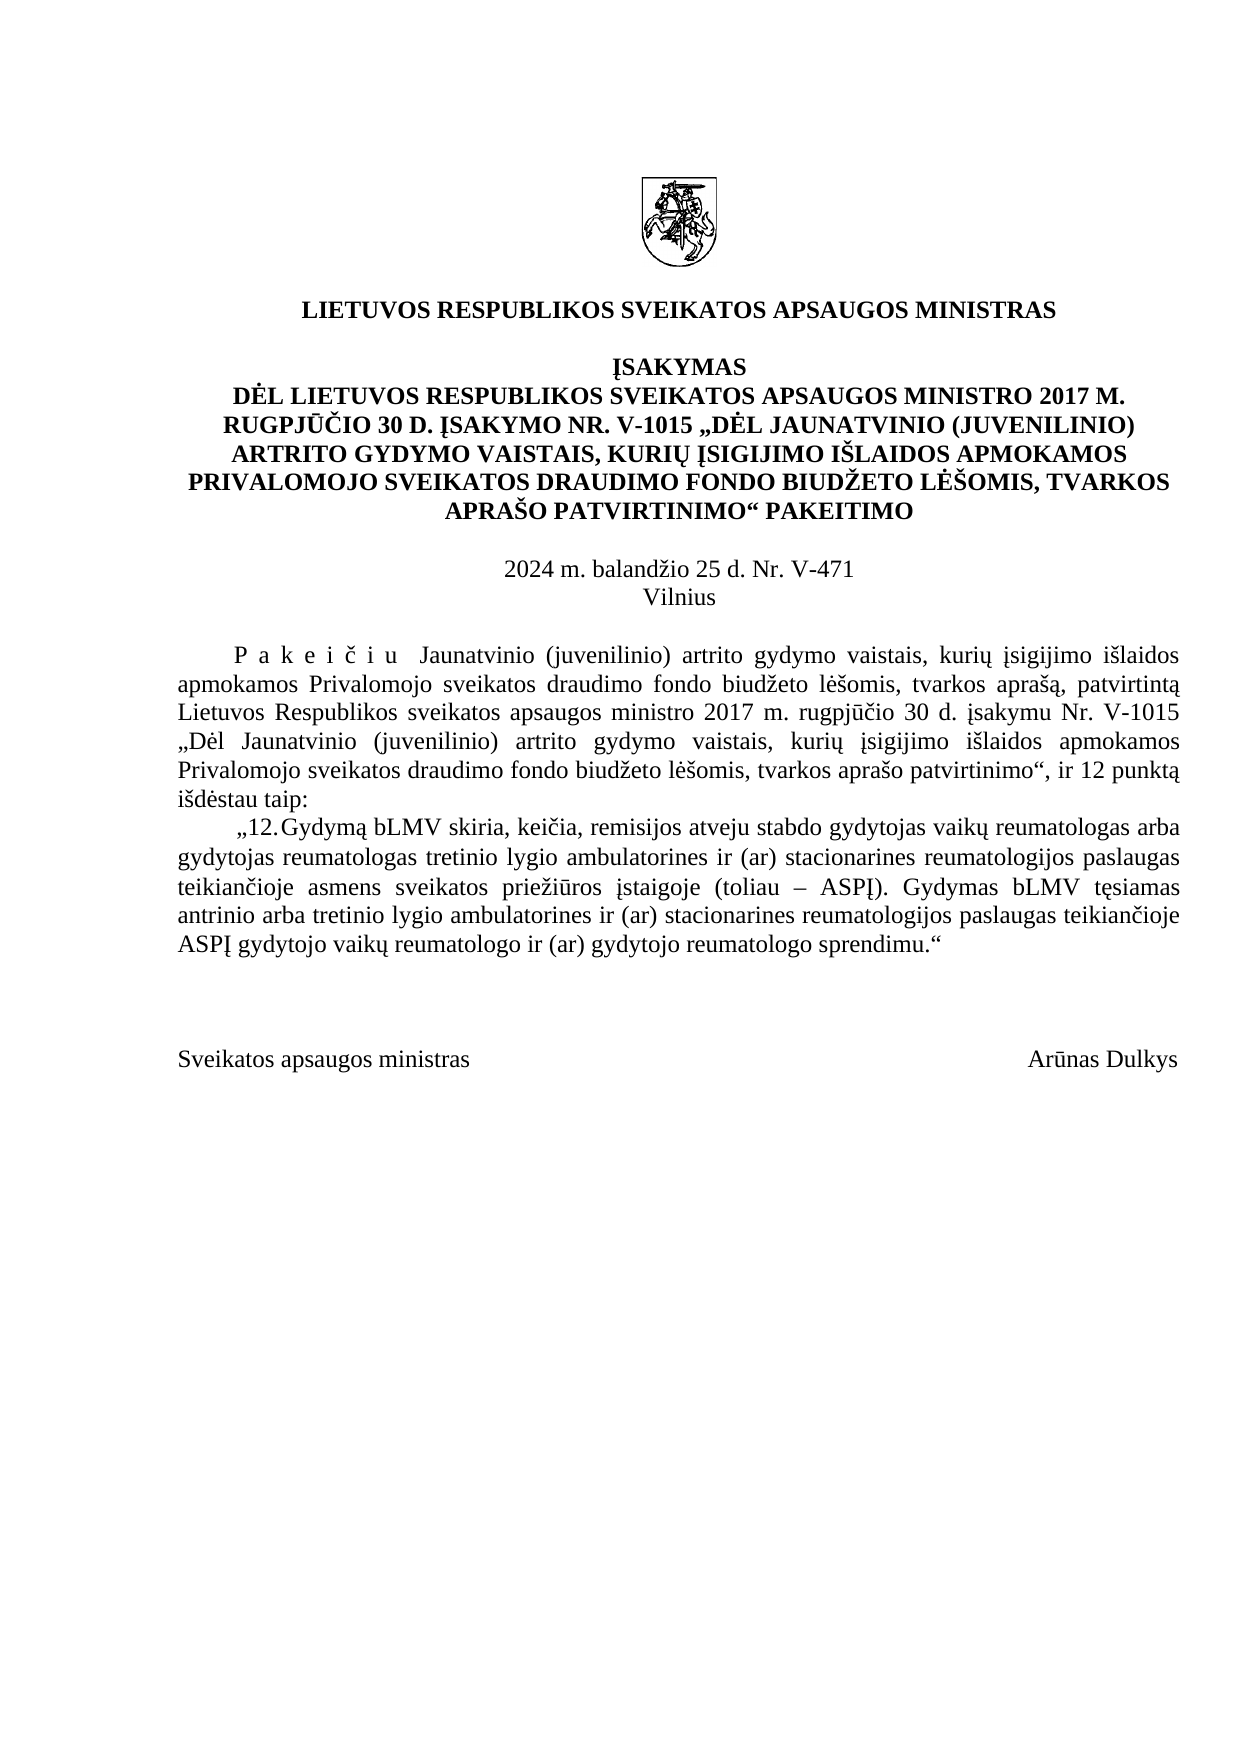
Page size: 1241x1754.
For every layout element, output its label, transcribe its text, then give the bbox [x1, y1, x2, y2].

text „12. Gydymą bLMV skiria, keičia, remisijos atveju stabdo gydytojas vaikų reumatologas arba gydytojas reumatologas tretinio lygio ambulatorines ir (ar) stacionarines reumatologijos paslaugas teikiančioje asmens sveikatos priežiūros įstaigoje (toliau – ASPĮ). Gydymas bLMV tęsiamas antrinio arba tretinio lygio ambulatorines ir (ar) stacionarines reumatologijos paslaugas teikiančioje ASPĮ gydytojo vaikų reumatologo ir (ar) gydytojo reumatologo sprendimu.“ [177, 812, 1181, 958]
text ĮSAKYMAS [177, 352, 1181, 381]
text Vilnius [177, 582, 1181, 611]
text P a k e i č i u Jaunatvinio (juvenilinio) artrito gydymo vaistais, kurių įsigijimo išlaidos apmokamos Privalomojo sveikatos draudimo fondo biudžeto lėšomis, tvarkos aprašą, patvirtintą Lietuvos Respublikos sveikatos apsaugos ministro 2017 m. rugpjūčio 30 d. įsakymu Nr. V-1015 „Dėl Jaunatvinio (juvenilinio) artrito gydymo vaistais, kurių įsigijimo išlaidos apmokamos Privalomojo sveikatos draudimo fondo biudžeto lėšomis, tvarkos aprašo patvirtinimo“, ir 12 punktą išdėstau taip: [177, 640, 1181, 812]
text LIETUVOS RESPUBLIKOS SVEIKATOS APSAUGOS MINISTRAS [177, 295, 1181, 324]
text 2024 m. balandžio 25 d. Nr. V-471 [177, 554, 1181, 582]
text DĖL LIETUVOS RESPUBLIKOS SVEIKATOS APSAUGOS MINISTRO 2017 M. RUGPJŪČIO 30 D. ĮSAKYMO NR. V-1015 „DĖL JAUNATVINIO (JUVENILINIO) ARTRITO GYDYMO VAISTAIS, KURIŲ ĮSIGIJIMO IŠLAIDOS APMOKAMOS PRIVALOMOJO SVEIKATOS DRAUDIMO FONDO BIUDŽETO LĖŠOMIS, TVARKOS APRAŠO PATVIRTINIMO“ PAKEITIMO [177, 381, 1181, 525]
text Sveikatos apsaugos ministras Arūnas Dulkys [177, 1044, 1181, 1073]
